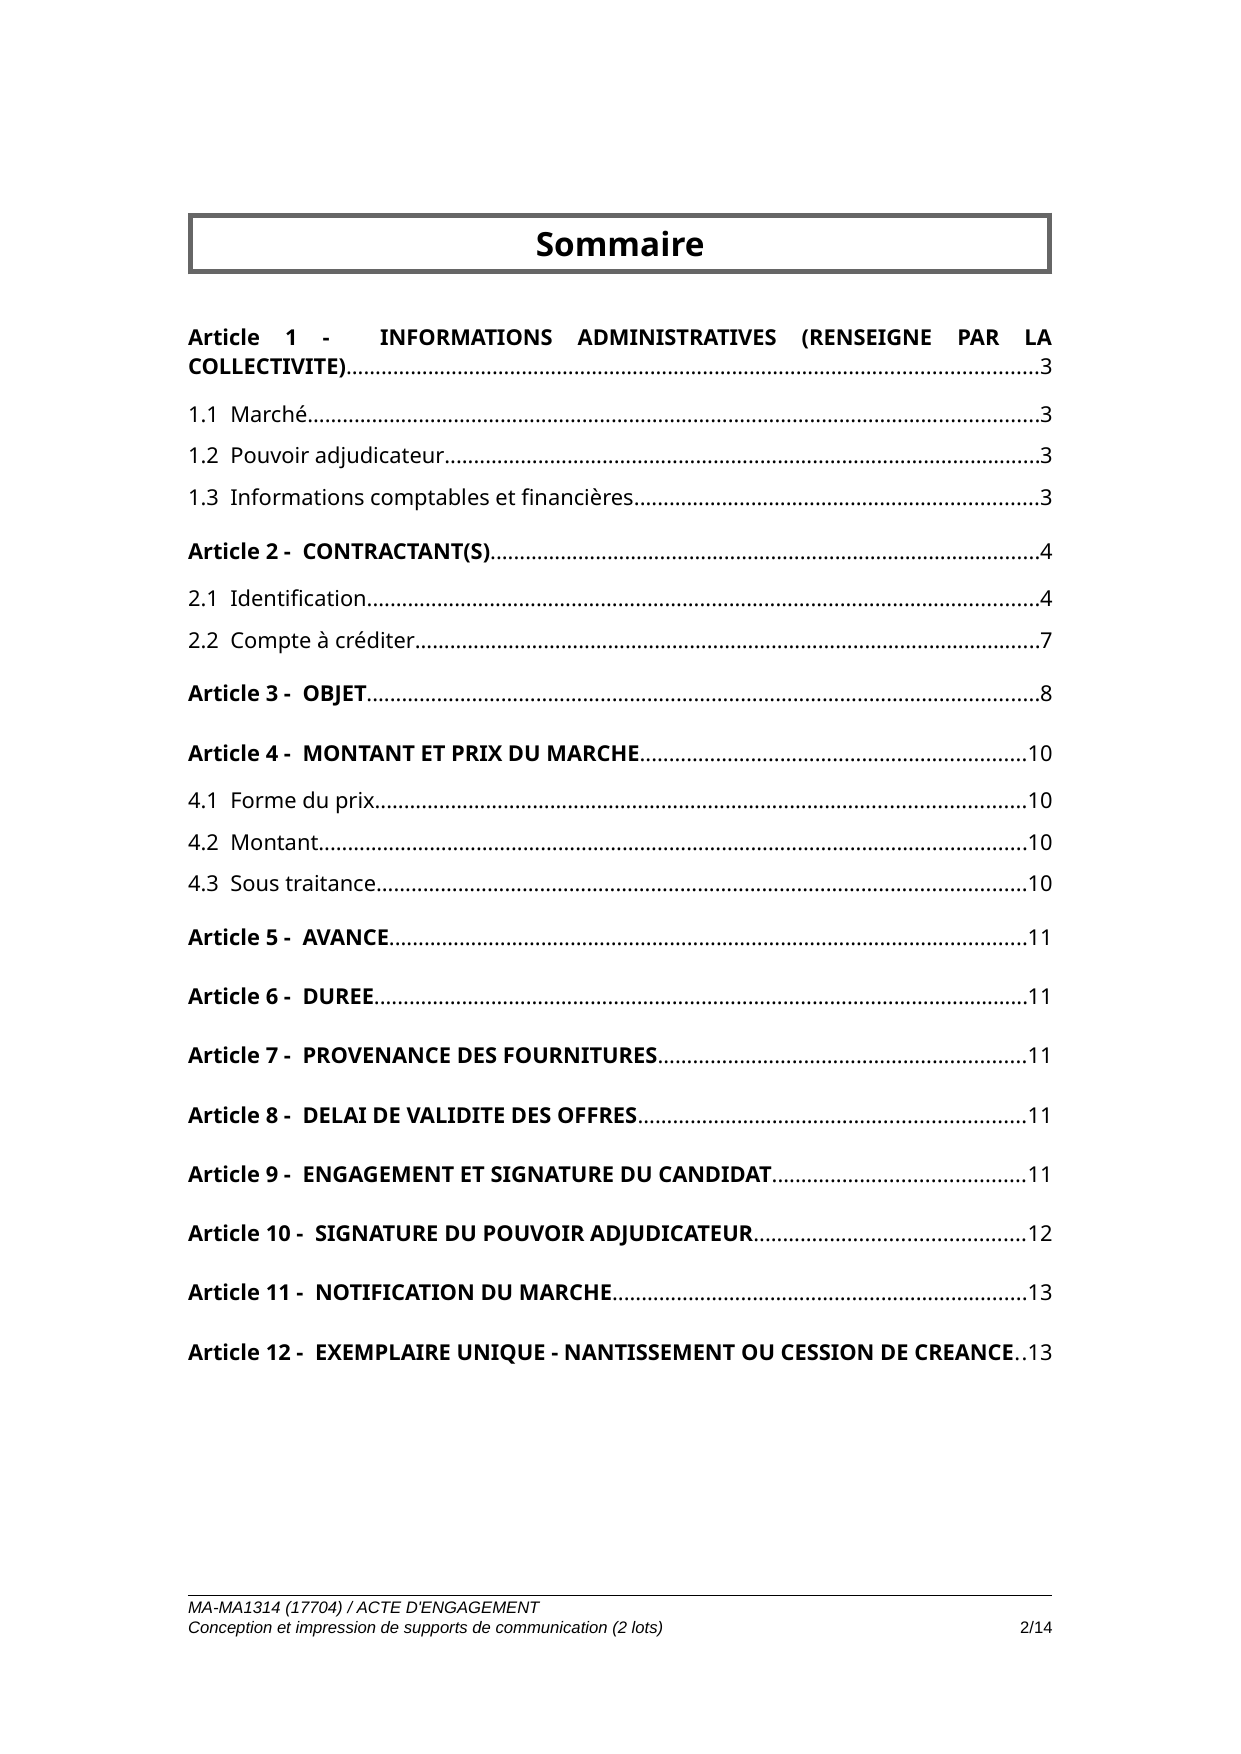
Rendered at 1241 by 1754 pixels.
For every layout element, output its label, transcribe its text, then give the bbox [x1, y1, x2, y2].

subtitle Sommaire [193, 218, 1047, 269]
text Article 11 - NOTIFICATION DU MARCHE 13 [188, 1277, 1052, 1307]
text 1.3 Informations comptables et financières 3 [188, 482, 1052, 512]
text 1.2 Pouvoir adjudicateur 3 [188, 441, 1052, 470]
text Article 4 - MONTANT ET PRIX DU MARCHE 10 [188, 737, 1052, 767]
text Article 12 - EXEMPLAIRE UNIQUE - NANTISSEMENT OU CESSION DE CREANCE 13 [188, 1337, 1052, 1366]
text Article 10 - SIGNATURE DU POUVOIR ADJUDICATEUR 12 [188, 1218, 1052, 1248]
text Article 7 - PROVENANCE DES FOURNITURES 11 [188, 1040, 1052, 1070]
text Article 9 - ENGAGEMENT ET SIGNATURE DU CANDIDAT 11 [188, 1159, 1052, 1189]
text Article 8 - DELAI DE VALIDITE DES OFFRES 11 [188, 1099, 1052, 1129]
text Article 6 - DUREE 11 [188, 981, 1052, 1011]
text 4.3 Sous traitance 10 [188, 868, 1052, 898]
text Article 5 - AVANCE 11 [188, 922, 1052, 952]
text Article 1 - INFORMATIONS ADMINISTRATIVES (RENSEIGNE PAR LA COLLECTIVITE) 3 [188, 322, 1052, 381]
text 4.2 Montant 10 [188, 827, 1052, 856]
text 1.1 Marché 3 [188, 399, 1052, 429]
text Article 3 - OBJET 8 [188, 678, 1052, 708]
text 2.2 Compte à créditer 7 [188, 625, 1052, 654]
text Article 2 - CONTRACTANT(S) 4 [188, 536, 1052, 565]
text 2.1 Identification 4 [188, 583, 1052, 613]
text 4.1 Forme du prix 10 [188, 785, 1052, 815]
